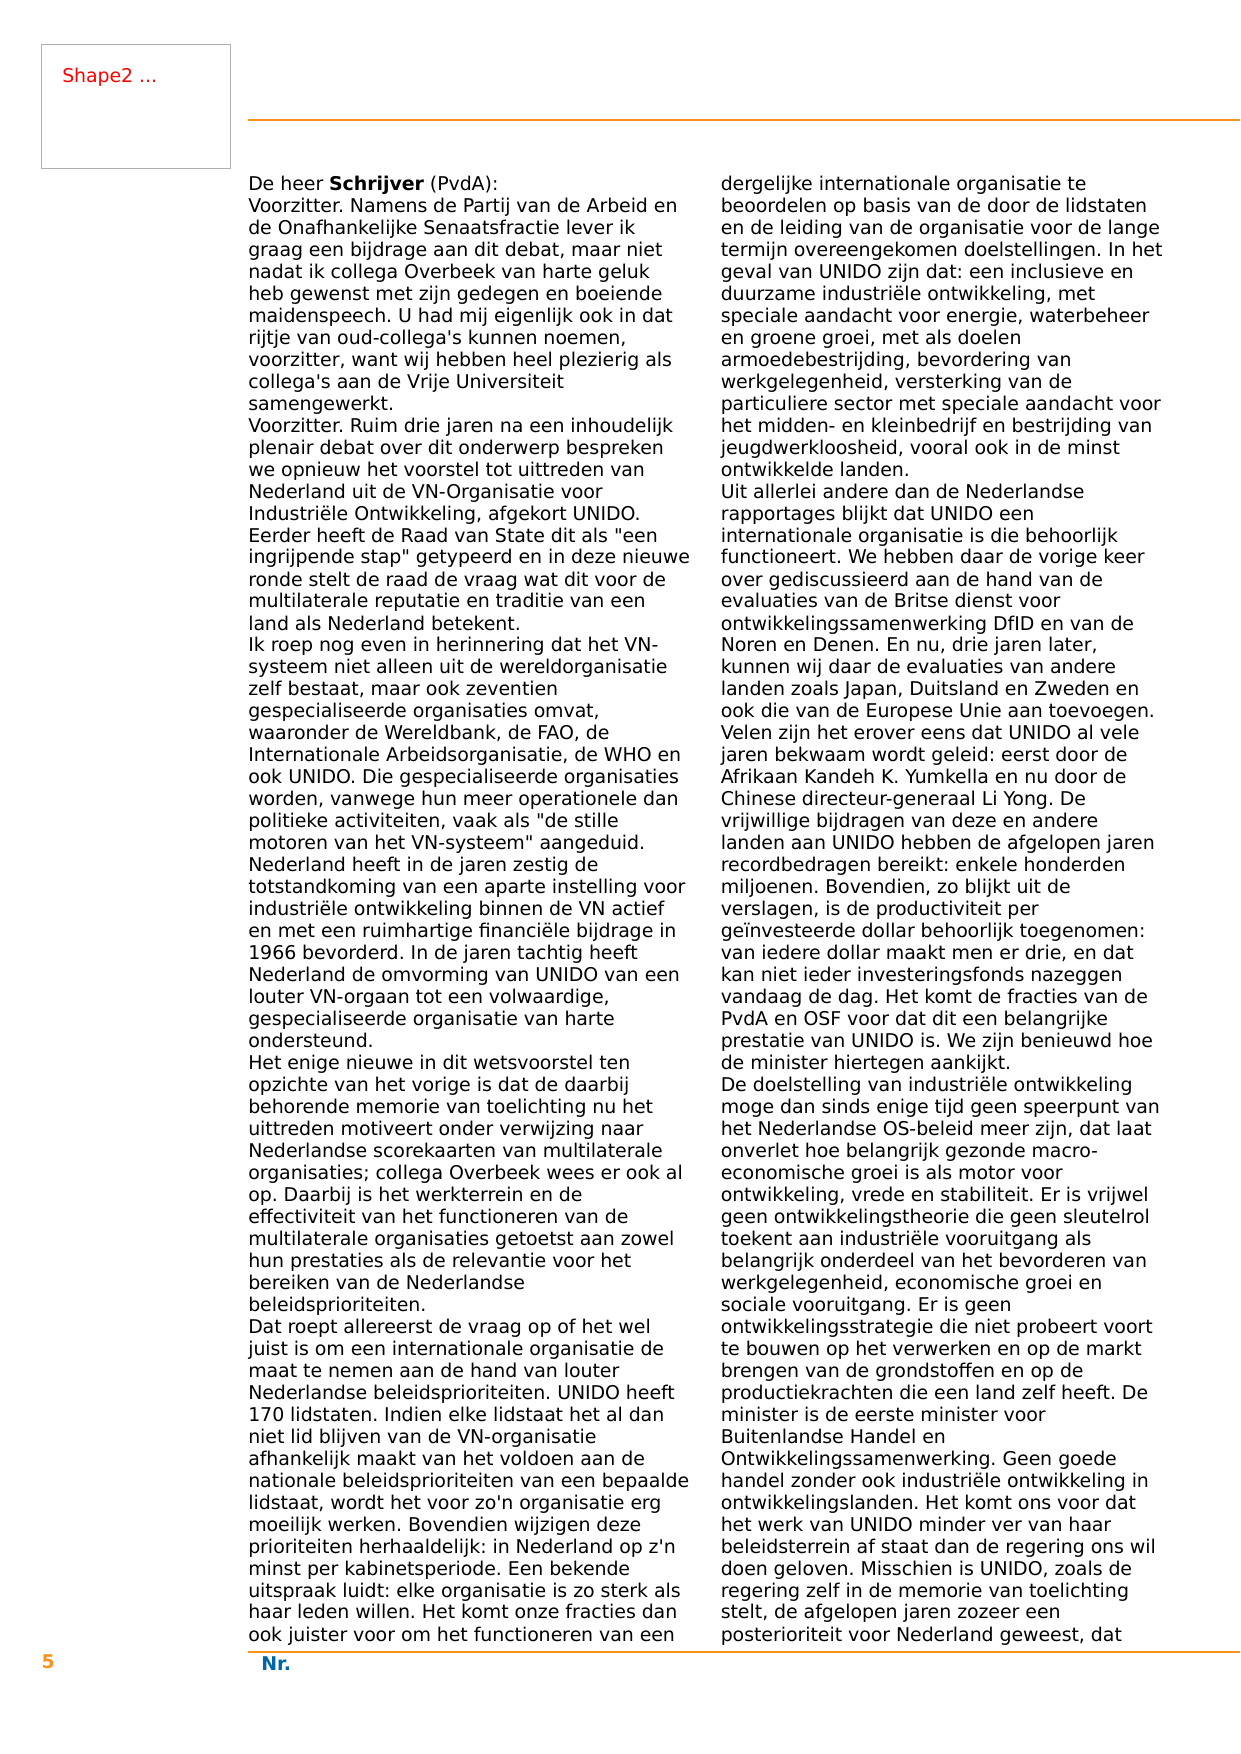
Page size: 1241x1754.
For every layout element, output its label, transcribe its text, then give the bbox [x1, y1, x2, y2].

text Het enige nieuwe in dit wetsvoorstel ten opzichte van het vorige is dat de daarbij behorende memorie van toelichting nu het uittreden motiveert onder verwijzing naar Nederlandse scorekaarten van multilaterale organisaties; collega Overbeek wees er ook al op. Daarbij is het werkterrein en de effectiviteit van het functioneren van de multilaterale organisaties getoetst aan zowel hun prestaties als de relevantie voor het bereiken van de Nederlandse beleidsprioriteiten. [248, 1052, 691, 1316]
text De heer Schrijver (PvdA): [248, 173, 691, 195]
text Ik roep nog even in herinnering dat het VN-systeem niet alleen uit de wereldorganisatie zelf bestaat, maar ook zeventien gespecialiseerde organisaties omvat, waaronder de Wereldbank, de FAO, de Internationale Arbeidsorganisatie, de WHO en ook UNIDO. Die gespecialiseerde organisaties worden, vanwege hun meer operationele dan politieke activiteiten, vaak als "de stille motoren van het VN-systeem" aangeduid. Nederland heeft in de jaren zestig de totstandkoming van een aparte instelling voor industriële ontwikkeling binnen de VN actief en met een ruimhartige financiële bijdrage in 1966 bevorderd. In de jaren tachtig heeft Nederland de omvorming van UNIDO van een louter VN-orgaan tot een volwaardige, gespecialiseerde organisatie van harte ondersteund. [248, 634, 691, 1052]
text Voorzitter. Namens de Partij van de Arbeid en de Onafhankelijke Senaatsfractie lever ik graag een bijdrage aan dit debat, maar niet nadat ik collega Overbeek van harte geluk heb gewenst met zijn gedegen en boeiende maidenspeech. U had mij eigenlijk ook in dat rijtje van oud-collega's kunnen noemen, voorzitter, want wij hebben heel plezierig als collega's aan de Vrije Universiteit samengewerkt. [248, 195, 691, 414]
text Voorzitter. Ruim drie jaren na een inhoudelijk plenair debat over dit onderwerp bespreken we opnieuw het voorstel tot uittreden van Nederland uit de VN-Organisatie voor Industriële Ontwikkeling, afgekort UNIDO. Eerder heeft de Raad van State dit als "een ingrijpende stap" getypeerd en in deze nieuwe ronde stelt de raad de vraag wat dit voor de multilaterale reputatie en traditie van een land als Nederland betekent. [248, 414, 691, 634]
text dergelijke internationale organisatie te beoordelen op basis van de door de lidstaten en de leiding van de organisatie voor de lange termijn overeengekomen doelstellingen. In het geval van UNIDO zijn dat: een inclusieve en duurzame industriële ontwikkeling, met speciale aandacht voor energie, waterbeheer en groene groei, met als doelen armoedebestrijding, bevordering van werkgelegenheid, versterking van de particuliere sector met speciale aandacht voor het midden- en kleinbedrijf en bestrijding van jeugdwerkloosheid, vooral ook in de minst ontwikkelde landen. [721, 173, 1163, 481]
text Dat roept allereerst de vraag op of het wel juist is om een internationale organisatie de maat te nemen aan de hand van louter Nederlandse beleidsprioriteiten. UNIDO heeft 170 lidstaten. Indien elke lidstaat het al dan niet lid blijven van de VN-organisatie afhankelijk maakt van het voldoen aan de nationale beleidsprioriteiten van een bepaalde lidstaat, wordt het voor zo'n organisatie erg moeilijk werken. Bovendien wijzigen deze prioriteiten herhaaldelijk: in Nederland op z'n minst per kabinetsperiode. Een bekende uitspraak luidt: elke organisatie is zo sterk als haar leden willen. Het komt onze fracties dan ook juister voor om het functioneren van een [248, 1316, 691, 1645]
text De doelstelling van industriële ontwikkeling moge dan sinds enige tijd geen speerpunt van het Nederlandse OS-beleid meer zijn, dat laat onverlet hoe belangrijk gezonde macro-economische groei is als motor voor ontwikkeling, vrede en stabiliteit. Er is vrijwel geen ontwikkelingstheorie die geen sleutelrol toekent aan industriële vooruitgang als belangrijk onderdeel van het bevorderen van werkgelegenheid, economische groei en sociale vooruitgang. Er is geen ontwikkelingsstrategie die niet probeert voort te bouwen op het verwerken en op de markt brengen van de grondstoffen en op de productiekrachten die een land zelf heeft. De minister is de eerste minister voor Buitenlandse Handel en Ontwikkelingssamenwerking. Geen goede handel zonder ook industriële ontwikkeling in ontwikkelingslanden. Het komt ons voor dat het werk van UNIDO minder ver van haar beleidsterrein af staat dan de regering ons wil doen geloven. Misschien is UNIDO, zoals de regering zelf in de memorie van toelichting stelt, de afgelopen jaren zozeer een posterioriteit voor Nederland geweest, dat [721, 1074, 1163, 1645]
text Uit allerlei andere dan de Nederlandse rapportages blijkt dat UNIDO een internationale organisatie is die behoorlijk functioneert. We hebben daar de vorige keer over gediscussieerd aan de hand van de evaluaties van de Britse dienst voor ontwikkelingssamenwerking DfID en van de Noren en Denen. En nu, drie jaren later, kunnen wij daar de evaluaties van andere landen zoals Japan, Duitsland en Zweden en ook die van de Europese Unie aan toevoegen. Velen zijn het erover eens dat UNIDO al vele jaren bekwaam wordt geleid: eerst door de Afrikaan Kandeh K. Yumkella en nu door de Chinese directeur-generaal Li Yong. De vrijwillige bijdragen van deze en andere landen aan UNIDO hebben de afgelopen jaren recordbedragen bereikt: enkele honderden miljoenen. Bovendien, zo blijkt uit de verslagen, is de productiviteit per geïnvesteerde dollar behoorlijk toegenomen: van iedere dollar maakt men er drie, en dat kan niet ieder investeringsfonds nazeggen vandaag de dag. Het komt de fracties van de PvdA en OSF voor dat dit een belangrijke prestatie van UNIDO is. We zijn benieuwd hoe de minister hiertegen aankijkt. [721, 481, 1163, 1074]
